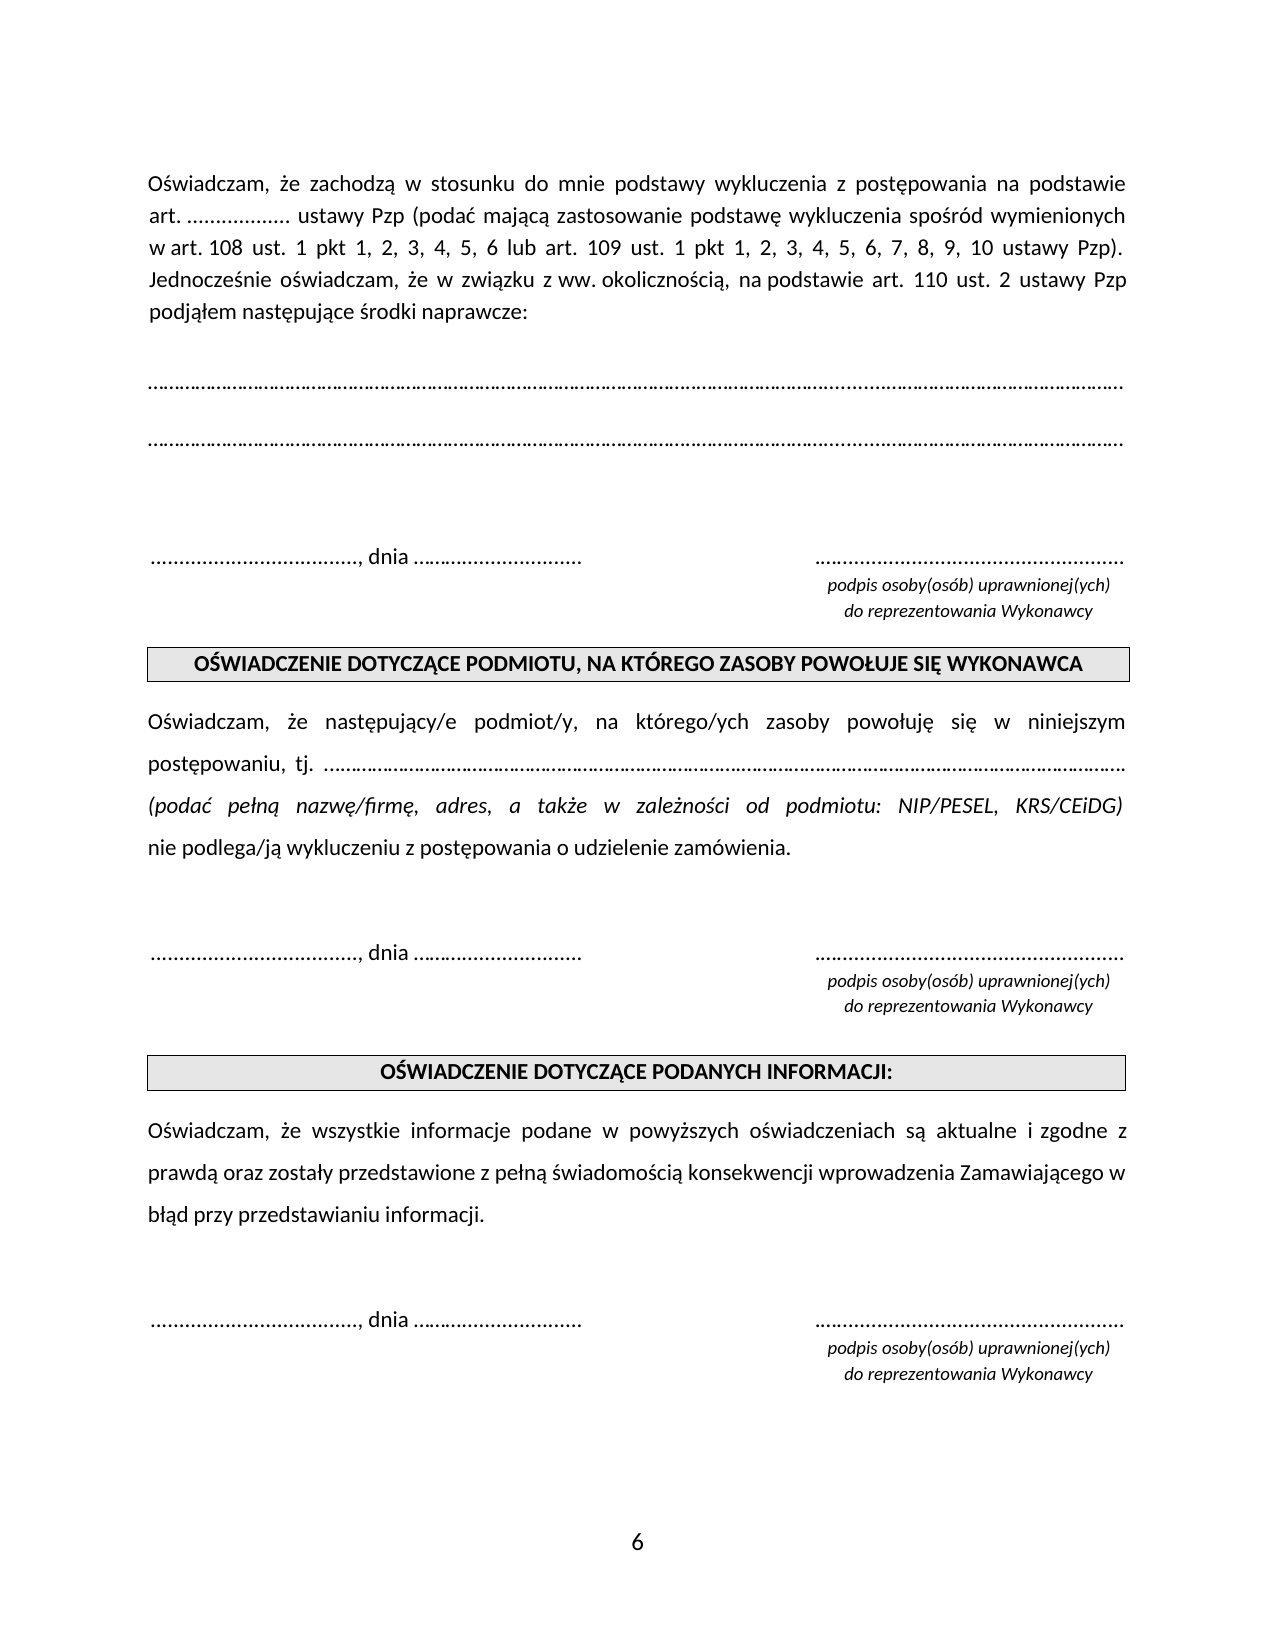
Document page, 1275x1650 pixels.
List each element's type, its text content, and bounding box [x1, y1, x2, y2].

text Oświadczam, że wszystkie informacje podane w powyższych oświadczeniach są aktualne i zgodne z prawdą oraz zostały przedstawione z pełną świadomością konsekwencji wprowadzenia Zamawiającego w błąd przy przedstawianiu informacji. [148, 1116, 1127, 1228]
text do reprezentowania Wykonawcy [148, 599, 1127, 622]
text podpis osoby(osób) uprawnionej(ych) [812, 573, 1127, 596]
text podpis osoby(osób) uprawnionej(ych) [812, 1336, 1127, 1359]
text …………………………………………………………………………………………..……………………...........……………………………………… [148, 424, 1127, 452]
text Oświadczam, że zachodzą w stosunku do mnie podstawy wykluczenia z postępowania na podstawie art. .................. ustawy Pzp (podać mającą zastosowanie podstawę wykluczenia spośród wymienionych w art. 108 ust. 1 pkt 1, 2, 3, 4, 5, 6 lub art. 109 ust. 1 pkt 1, 2, 3, 4, 5, 6, 7, 8, 9, 10 ustawy Pzp). Jednocześnie oświadczam, że w związku z ww. okolicznością, na podstawie art. 110 ust. 2 ustawy Pzp podjąłem następujące środki naprawcze: [148, 169, 1127, 326]
text ...................................., dnia ………..................... .….................................................. [148, 542, 1127, 570]
text Oświadczam, że następujący/e podmiot/y, na którego/ych zasoby powołuję się w niniejszym postępowaniu, tj. ...………………………………………………………………….………………………………………………………………. (podać pełną nazwę/firmę, adres, a także w zależności od podmiotu: NIP/PESEL, KRS/CEiDG) nie podlega/ją wykluczeniu z postępowania o udzielenie zamówienia. [148, 707, 1127, 861]
text do reprezentowania Wykonawcy [148, 994, 1127, 1017]
text …………………………………………………………………………………………..……………………...........……………………………………… [148, 367, 1127, 395]
text do reprezentowania Wykonawcy [148, 1362, 1127, 1385]
text ...................................., dnia ………..................... .….................................................. [148, 938, 1127, 966]
text podpis osoby(osób) uprawnionej(ych) [812, 969, 1127, 992]
table_header OŚWIADCZENIE DOTYCZĄCE PODANYCH INFORMACJI: [148, 1056, 1125, 1090]
table_header OŚWIADCZENIE DOTYCZĄCE PODMIOTU, NA KTÓREGO ZASOBY POWOŁUJE SIĘ WYKONAWCA [148, 648, 1129, 681]
text ...................................., dnia ………..................... .….................................................. [148, 1305, 1127, 1333]
